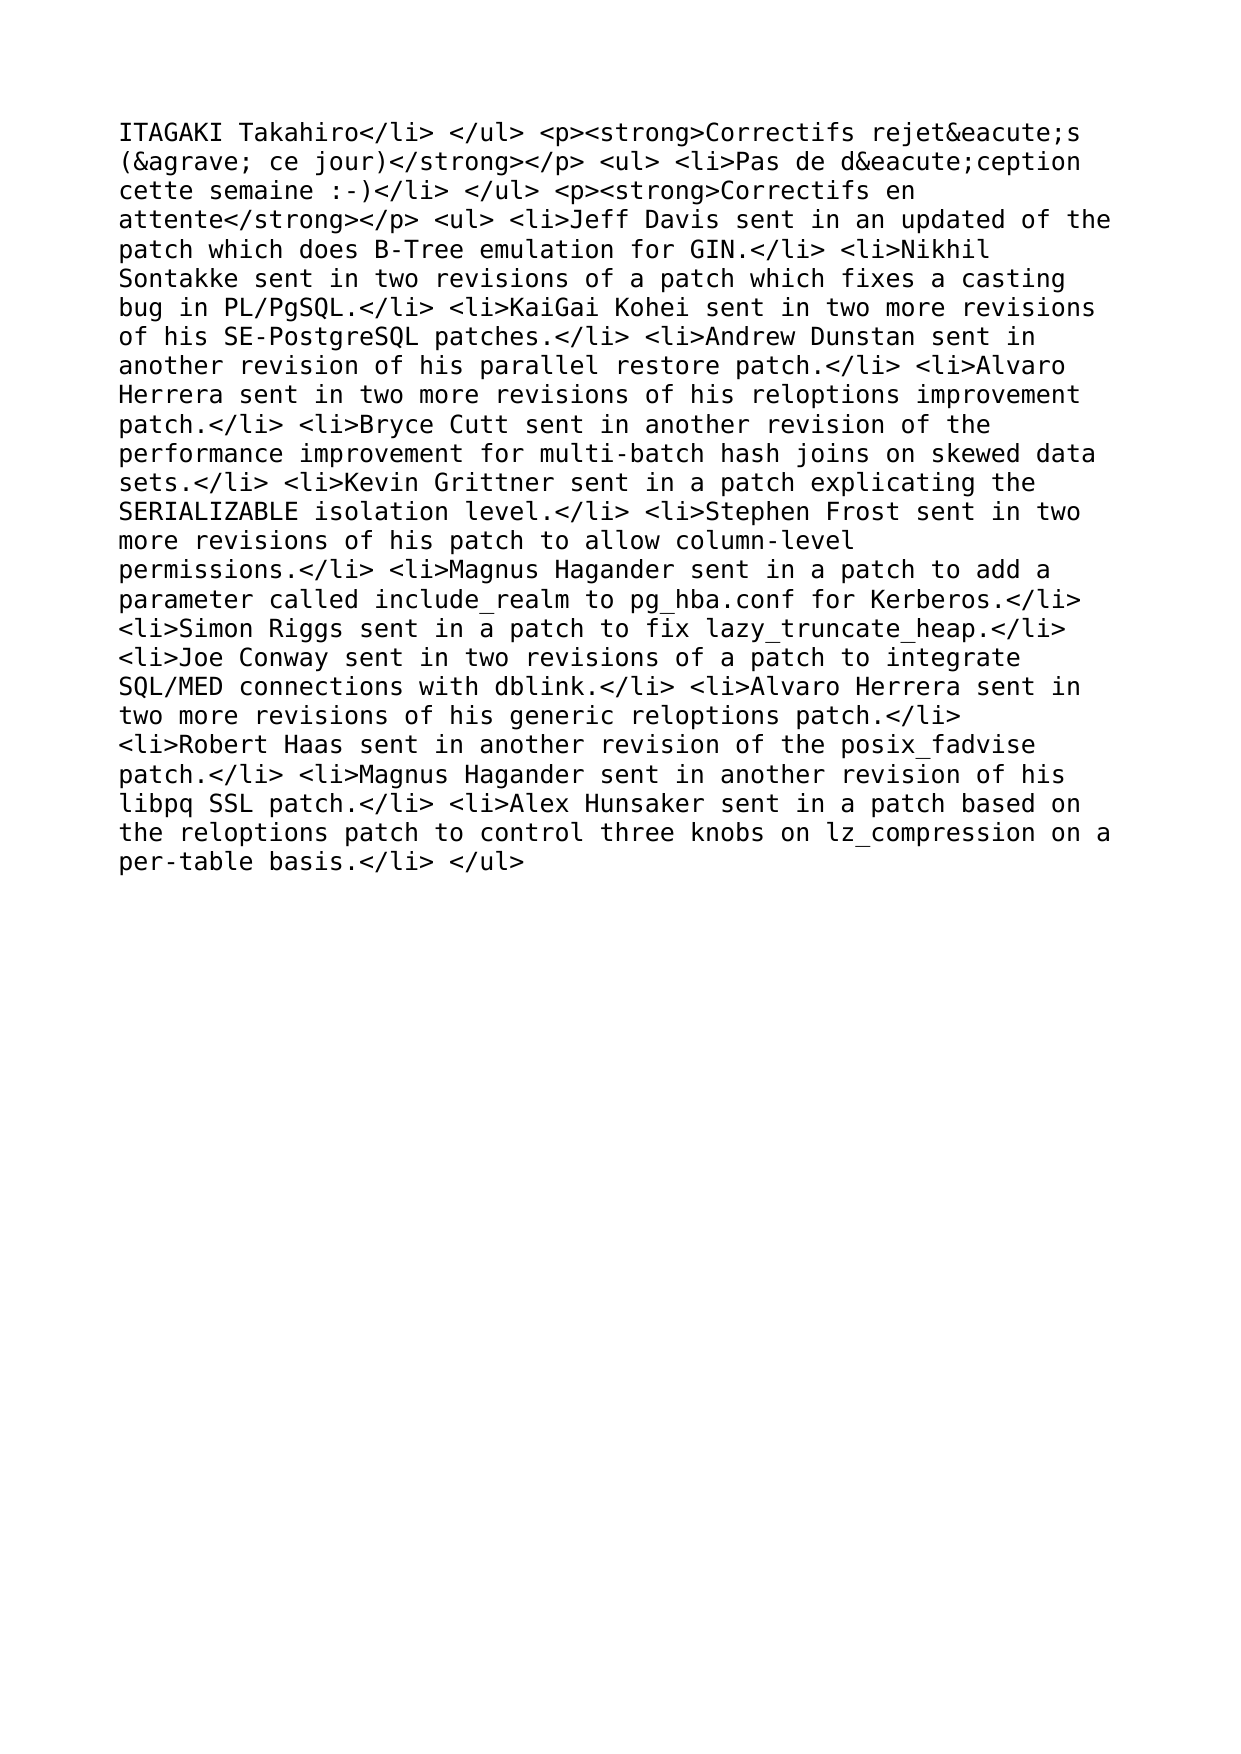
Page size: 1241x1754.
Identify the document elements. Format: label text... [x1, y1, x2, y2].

text ITAGAKI Takahiro</li> </ul> <p><strong>Correctifs rejet&eacute;s (&agrave; ce jour)</strong></p> <ul> <li>Pas de d&eacute;ception cette semaine :-)</li> </ul> <p><strong>Correctifs en attente</strong></p> <ul> <li>Jeff Davis sent in an updated of the patch which does B-Tree emulation for GIN.</li> <li>Nikhil Sontakke sent in two revisions of a patch which fixes a casting bug in PL/PgSQL.</li> <li>KaiGai Kohei sent in two more revisions of his SE-PostgreSQL patches.</li> <li>Andrew Dunstan sent in another revision of his parallel restore patch.</li> <li>Alvaro Herrera sent in two more revisions of his reloptions improvement patch.</li> <li>Bryce Cutt sent in another revision of the performance improvement for multi-batch hash joins on skewed data sets.</li> <li>Kevin Grittner sent in a patch explicating the SERIALIZABLE isolation level.</li> <li>Stephen Frost sent in two more revisions of his patch to allow column-level permissions.</li> <li>Magnus Hagander sent in a patch to add a parameter called include_realm to pg_hba.conf for Kerberos.</li> <li>Simon Riggs sent in a patch to fix lazy_truncate_heap.</li> <li>Joe Conway sent in two revisions of a patch to integrate SQL/MED connections with dblink.</li> <li>Alvaro Herrera sent in two more revisions of his generic reloptions patch.</li> <li>Robert Haas sent in another revision of the posix_fadvise patch.</li> <li>Magnus Hagander sent in another revision of his libpq SSL patch.</li> <li>Alex Hunsaker sent in a patch based on the reloptions patch to control three knobs on lz_compression on a per-table basis.</li> </ul> [118, 118, 1122, 876]
